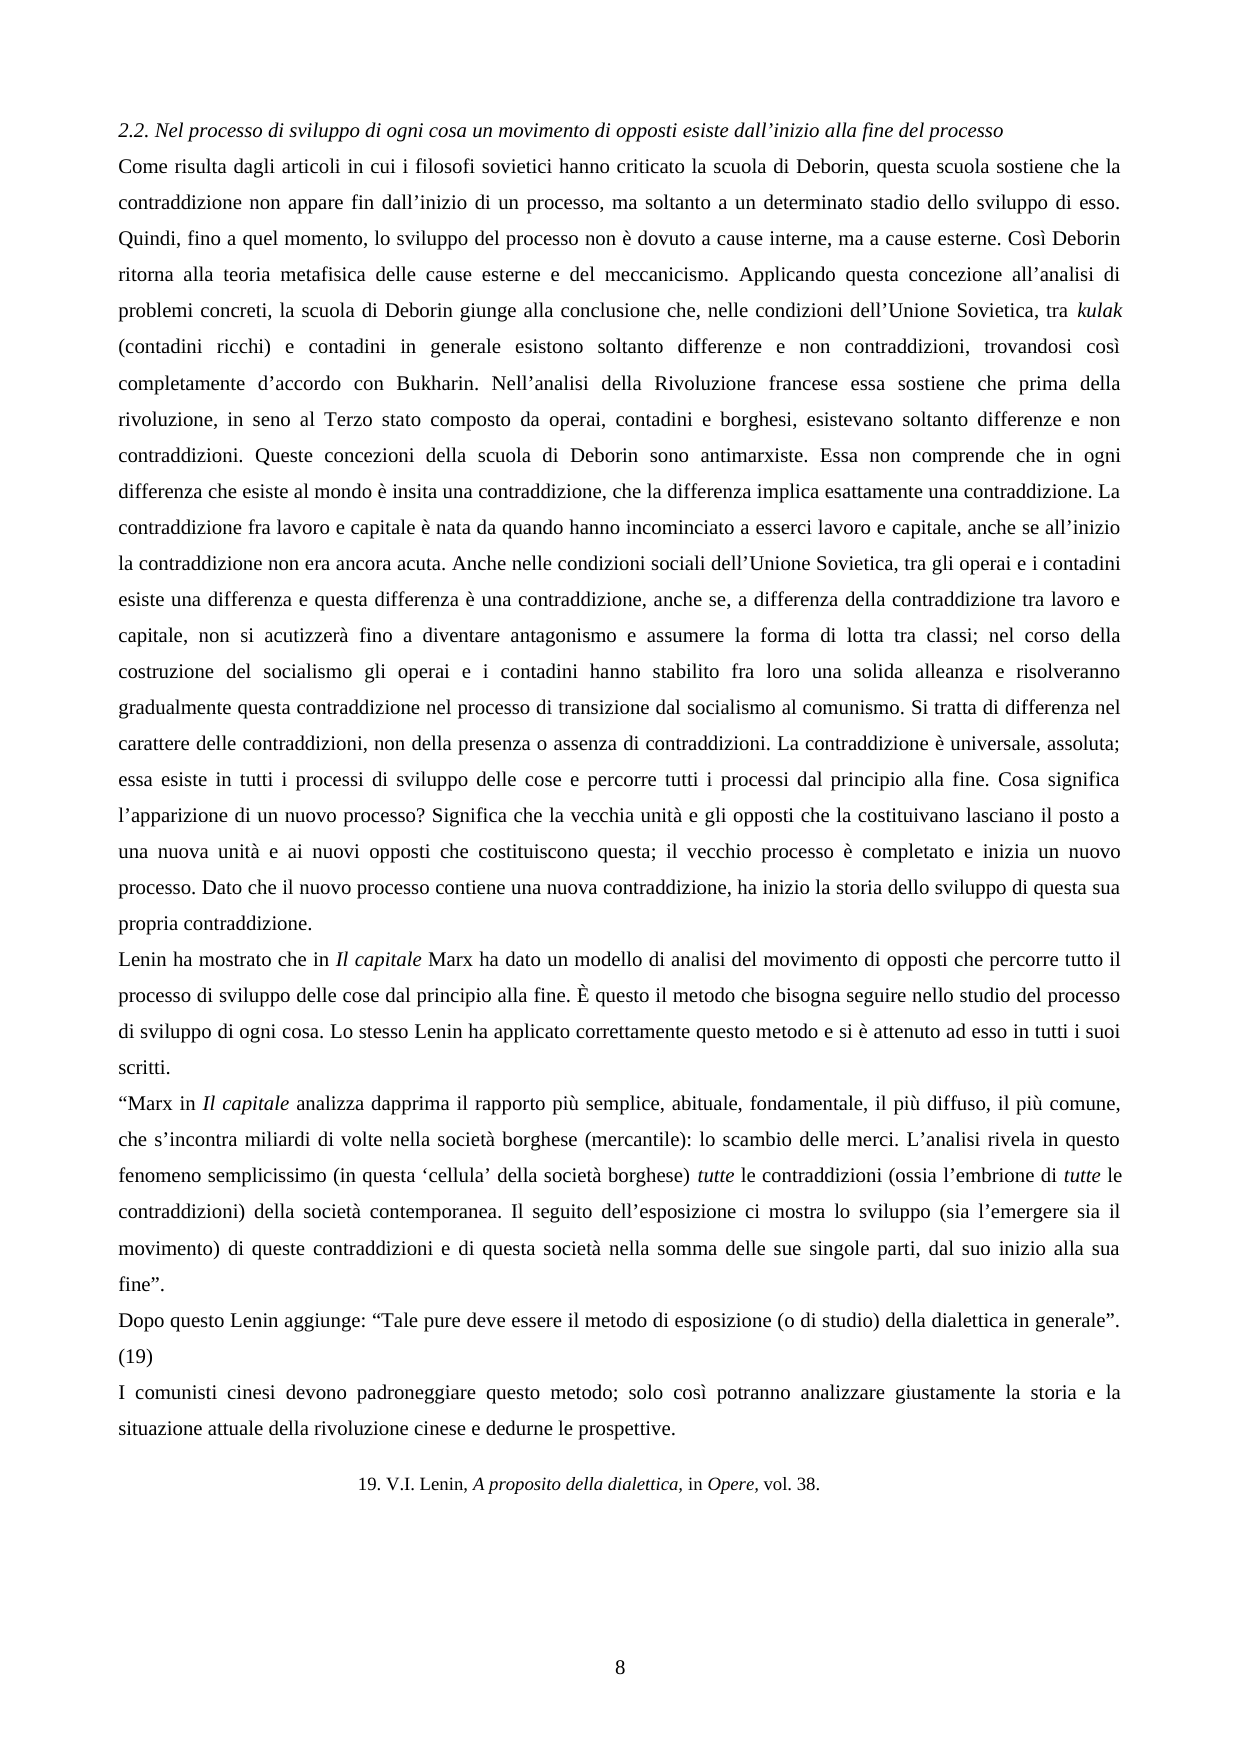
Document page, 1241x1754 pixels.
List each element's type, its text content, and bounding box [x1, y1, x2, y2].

text Dopo questo Lenin aggiunge: “Tale pure deve essere il metodo di esposizione (o di studio) della dialettica in generale”.(19) [118, 1307, 1122, 1368]
text Come risulta dagli articoli in cui i filosofi sovietici hanno criticato la scuola di Deborin, questa scuola sostiene che la contraddizione non appare fin dall’inizio di un processo, ma soltanto a un determinato stadio dello sviluppo di esso. Quindi, fino a quel momento, lo sviluppo del processo non è dovuto a cause interne, ma a cause esterne. Così Deborin ritorna alla teoria metafisica delle cause esterne e del meccanicismo. Applicando questa concezione all’analisi di problemi concreti, la scuola di Deborin giunge alla conclusione che, nelle condizioni dell’Unione Sovietica, tra kulak (contadini ricchi) e contadini in generale esistono soltanto differenze e non contraddizioni, trovandosi così completamente d’accordo con Bukharin. Nell’analisi della Rivoluzione francese essa sostiene che prima della rivoluzione, in seno al Terzo stato composto da operai, contadini e borghesi, esistevano soltanto differenze e non contraddizioni. Queste concezioni della scuola di Deborin sono antimarxiste. Essa non comprende che in ogni differenza che esiste al mondo è insita una contraddizione, che la differenza implica esattamente una contraddizione. La contraddizione fra lavoro e capitale è nata da quando hanno incominciato a esserci lavoro e capitale, anche se all’inizio la contraddizione non era ancora acuta. Anche nelle condizioni sociali dell’Unione Sovietica, tra gli operai e i contadini esiste una differenza e questa differenza è una contraddizione, anche se, a differenza della contraddizione tra lavoro e capitale, non si acutizzerà fino a diventare antagonismo e assumere la forma di lotta tra classi; nel corso della costruzione del socialismo gli operai e i contadini hanno stabilito fra loro una solida alleanza e risolveranno gradualmente questa contraddizione nel processo di transizione dal socialismo al comunismo. Si tratta di differenza nel carattere delle contraddizioni, non della presenza o assenza di contraddizioni. La contraddizione è universale, assoluta; essa esiste in tutti i processi di sviluppo delle cose e percorre tutti i processi dal principio alla fine. Cosa significa l’apparizione di un nuovo processo? Significa che la vecchia unità e gli opposti che la costituivano lasciano il posto a una nuova unità e ai nuovi opposti che costituiscono questa; il vecchio processo è completato e inizia un nuovo processo. Dato che il nuovo processo contiene una nuova contraddizione, ha inizio la storia dello sviluppo di questa sua propria contraddizione. [118, 154, 1122, 935]
text 19. V.I. Lenin, A proposito della dialettica, in Opere, vol. 38. [358, 1473, 1122, 1495]
text I comunisti cinesi devono padroneggiare questo metodo; solo così potranno analizzare giustamente la storia e la situazione attuale della rivoluzione cinese e dedurne le prospettive. [118, 1379, 1122, 1440]
text 2.2. Nel processo di sviluppo di ogni cosa un movimento di opposti esiste dall’inizio alla fine del processo [118, 118, 1122, 142]
text “Marx in Il capitale analizza dapprima il rapporto più semplice, abituale, fondamentale, il più diffuso, il più comune, che s’incontra miliardi di volte nella società borghese (mercantile): lo scambio delle merci. L’analisi rivela in questo fenomeno semplicissimo (in questa ‘cellula’ della società borghese) tutte le contraddizioni (ossia l’embrione di tutte le contraddizioni) della società contemporanea. Il seguito dell’esposizione ci mostra lo sviluppo (sia l’emergere sia il movimento) di queste contraddizioni e di questa società nella somma delle sue singole parti, dal suo inizio alla sua fine”. [118, 1091, 1122, 1296]
text Lenin ha mostrato che in Il capitale Marx ha dato un modello di analisi del movimento di opposti che percorre tutto il processo di sviluppo delle cose dal principio alla fine. È questo il metodo che bisogna seguire nello studio del processo di sviluppo di ogni cosa. Lo stesso Lenin ha applicato correttamente questo metodo e si è attenuto ad esso in tutti i suoi scritti. [118, 947, 1122, 1079]
